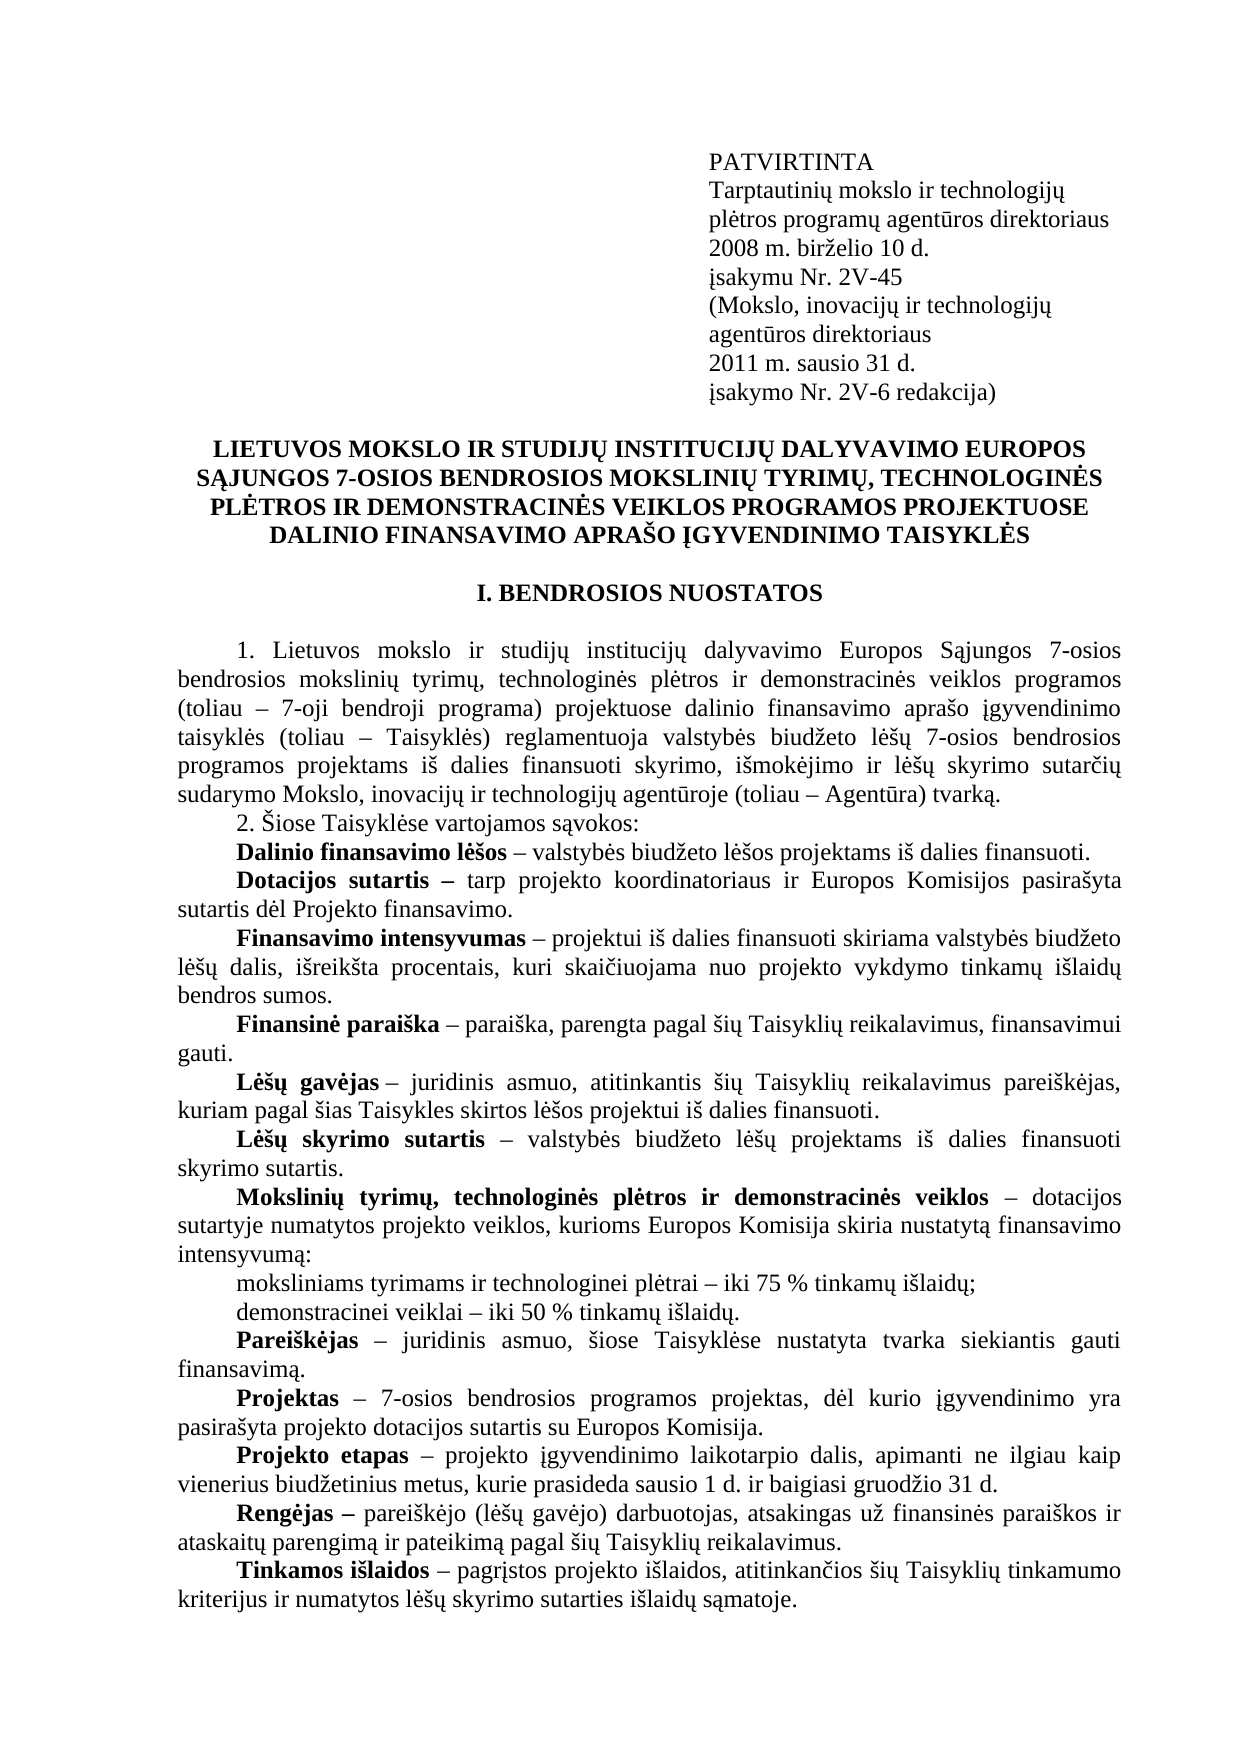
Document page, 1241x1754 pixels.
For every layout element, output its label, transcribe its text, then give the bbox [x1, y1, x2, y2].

text Rengėjas – pareiškėjo (lėšų gavėjo) darbuotojas, atsakingas už finansinės paraiškos ir ataskaitų parengimą ir pateikimą pagal šių Taisyklių reikalavimus. [177, 1498, 1122, 1556]
text Dotacijos sutartis – tarp projekto koordinatoriaus ir Europos Komisijos pasirašyta sutartis dėl Projekto finansavimo. [177, 866, 1122, 923]
text įsakymu Nr. 2V-45 [177, 262, 1122, 291]
text moksliniams tyrimams ir technologinei plėtrai – iki 75 % tinkamų išlaidų; [177, 1268, 1122, 1297]
text Projekto etapas – projekto įgyvendinimo laikotarpio dalis, apimanti ne ilgiau kaip vienerius biudžetinius metus, kurie prasideda sausio 1 d. ir baigiasi gruodžio 31 d. [177, 1441, 1122, 1498]
text Lėšų skyrimo sutartis – valstybės biudžeto lėšų projektams iš dalies finansuoti skyrimo sutartis. [177, 1124, 1122, 1182]
text Tarptautinių mokslo ir technologijų [177, 176, 1122, 204]
text 2. Šiose Taisyklėse vartojamos sąvokos: [177, 808, 1122, 837]
text 1. Lietuvos mokslo ir studijų institucijų dalyvavimo Europos Sąjungos 7-osios bendrosios mokslinių tyrimų, technologinės plėtros ir demonstracinės veiklos programos (toliau – 7-oji bendroji programa) projektuose dalinio finansavimo aprašo įgyvendinimo taisyklės (toliau – Taisyklės) reglamentuoja valstybės biudžeto lėšų 7-osios bendrosios programos projektams iš dalies finansuoti skyrimo, išmokėjimo ir lėšų skyrimo sutarčių sudarymo Mokslo, inovacijų ir technologijų agentūroje (toliau – Agentūra) tvarką. [177, 636, 1122, 808]
text Finansinė paraiška – paraiška, parengta pagal šių Taisyklių reikalavimus, finansavimui gauti. [177, 1009, 1122, 1067]
text Tinkamos išlaidos – pagrįstos projekto išlaidos, atitinkančios šių Taisyklių tinkamumo kriterijus ir numatytos lėšų skyrimo sutarties išlaidų sąmatoje. [177, 1556, 1122, 1613]
text PATVIRTINTA [177, 147, 1122, 176]
text Pareiškėjas – juridinis asmuo, šiose Taisyklėse nustatyta tvarka siekiantis gauti finansavimą. [177, 1326, 1122, 1383]
text Lėšų gavėjas – juridinis asmuo, atitinkantis šių Taisyklių reikalavimus pareiškėjas, kuriam pagal šias Taisykles skirtos lėšos projektui iš dalies finansuoti. [177, 1067, 1122, 1124]
text 2011 m. sausio 31 d. [177, 348, 1122, 377]
text Dalinio finansavimo lėšos – valstybės biudžeto lėšos projektams iš dalies finansuoti. [177, 837, 1122, 866]
text (Mokslo, inovacijų ir technologijų [177, 291, 1122, 319]
text agentūros direktoriaus [177, 319, 1122, 348]
text 2008 m. birželio 10 d. [177, 233, 1122, 262]
text Finansavimo intensyvumas – projektui iš dalies finansuoti skiriama valstybės biudžeto lėšų dalis, išreikšta procentais, kuri skaičiuojama nuo projekto vykdymo tinkamų išlaidų bendros sumos. [177, 923, 1122, 1009]
text I. BENDROSIOS NUOSTATOS [177, 578, 1122, 607]
text Mokslinių tyrimų, technologinės plėtros ir demonstracinės veiklos – dotacijos sutartyje numatytos projekto veiklos, kurioms Europos Komisija skiria nustatytą finansavimo intensyvumą: [177, 1182, 1122, 1268]
text LIETUVOS MOKSLO IR STUDIJŲ INSTITUCIJŲ DALYVAVIMO EUROPOS SĄJUNGOS 7-OSIOS BENDROSIOS MOKSLINIŲ TYRIMŲ, TECHNOLOGINĖS PLĖTROS IR DEMONSTRACINĖS VEIKLOS PROGRAMOS PROJEKTUOSE DALINIO FINANSAVIMO APRAŠO ĮGYVENDINIMO TAISYKLĖS [177, 434, 1122, 549]
text demonstracinei veiklai – iki 50 % tinkamų išlaidų. [177, 1297, 1122, 1326]
text Projektas – 7-osios bendrosios programos projektas, dėl kurio įgyvendinimo yra pasirašyta projekto dotacijos sutartis su Europos Komisija. [177, 1383, 1122, 1441]
text įsakymo Nr. 2V-6 redakcija) [177, 377, 1122, 406]
text plėtros programų agentūros direktoriaus [177, 204, 1122, 233]
